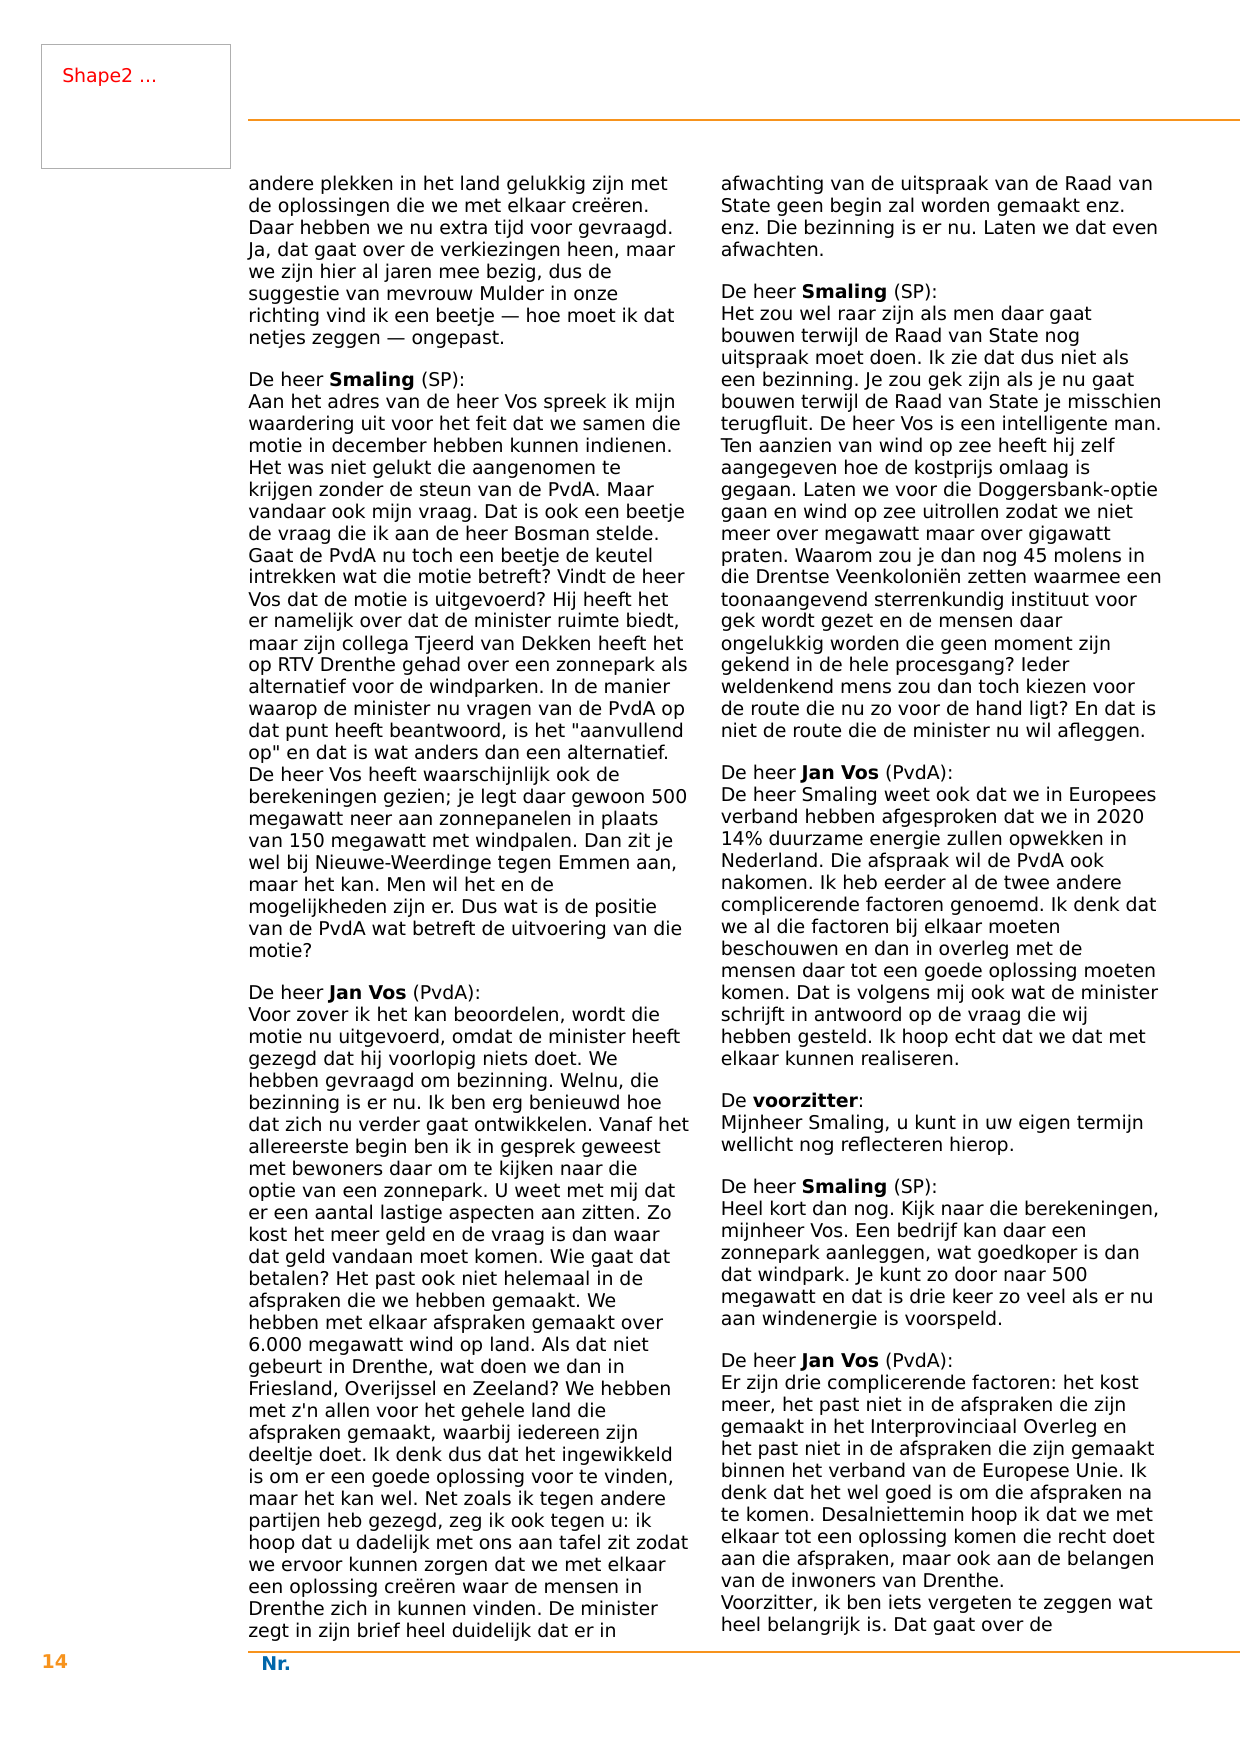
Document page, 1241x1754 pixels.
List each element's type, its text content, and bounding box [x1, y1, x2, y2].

text De heer Jan Vos (PvdA): [248, 982, 691, 1004]
text Heel kort dan nog. Kijk naar die berekeningen, mijnheer Vos. Een bedrijf kan daar een zonnepark aanleggen, wat goedkoper is dan dat windpark. Je kunt zo door naar 500 megawatt en dat is drie keer zo veel als er nu aan windenergie is voorspeld. [721, 1198, 1163, 1330]
text afwachting van de uitspraak van de Raad van State geen begin zal worden gemaakt enz. enz. Die bezinning is er nu. Laten we dat even afwachten. [721, 173, 1163, 261]
text Er zijn drie complicerende factoren: het kost meer, het past niet in de afspraken die zijn gemaakt in het Interprovinciaal Overleg en het past niet in de afspraken die zijn gemaakt binnen het verband van de Europese Unie. Ik denk dat het wel goed is om die afspraken na te komen. Desalniettemin hoop ik dat we met elkaar tot een oplossing komen die recht doet aan die afspraken, maar ook aan de belangen van de inwoners van Drenthe. [721, 1372, 1163, 1592]
text Het zou wel raar zijn als men daar gaat bouwen terwijl de Raad van State nog uitspraak moet doen. Ik zie dat dus niet als een bezinning. Je zou gek zijn als je nu gaat bouwen terwijl de Raad van State je misschien terugfluit. De heer Vos is een intelligente man. Ten aanzien van wind op zee heeft hij zelf aangegeven hoe de kostprijs omlaag is gegaan. Laten we voor die Doggersbank-optie gaan en wind op zee uitrollen zodat we niet meer over megawatt maar over gigawatt praten. Waarom zou je dan nog 45 molens in die Drentse Veenkoloniën zetten waarmee een toonaangevend sterrenkundig instituut voor gek wordt gezet en de mensen daar ongelukkig worden die geen moment zijn gekend in de hele procesgang? Ieder weldenkend mens zou dan toch kiezen voor de route die nu zo voor de hand ligt? En dat is niet de route die de minister nu wil afleggen. [721, 303, 1163, 742]
text De heer Jan Vos (PvdA): [721, 1350, 1163, 1372]
text De voorzitter: [721, 1090, 1163, 1112]
text Mijnheer Smaling, u kunt in uw eigen termijn wellicht nog reflecteren hierop. [721, 1112, 1163, 1156]
text Voor zover ik het kan beoordelen, wordt die motie nu uitgevoerd, omdat de minister heeft gezegd dat hij voorlopig niets doet. We hebben gevraagd om bezinning. Welnu, die bezinning is er nu. Ik ben erg benieuwd hoe dat zich nu verder gaat ontwikkelen. Vanaf het allereerste begin ben ik in gesprek geweest met bewoners daar om te kijken naar die optie van een zonnepark. U weet met mij dat er een aantal lastige aspecten aan zitten. Zo kost het meer geld en de vraag is dan waar dat geld vandaan moet komen. Wie gaat dat betalen? Het past ook niet helemaal in de afspraken die we hebben gemaakt. We hebben met elkaar afspraken gemaakt over 6.000 megawatt wind op land. Als dat niet gebeurt in Drenthe, wat doen we dan in Friesland, Overijssel en Zeeland? We hebben met z'n allen voor het gehele land die afspraken gemaakt, waarbij iedereen zijn deeltje doet. Ik denk dus dat het ingewikkeld is om er een goede oplossing voor te vinden, maar het kan wel. Net zoals ik tegen andere partijen heb gezegd, zeg ik ook tegen u: ik hoop dat u dadelijk met ons aan tafel zit zodat we ervoor kunnen zorgen dat we met elkaar een oplossing creëren waar de mensen in Drenthe zich in kunnen vinden. De minister zegt in zijn brief heel duidelijk dat er in [248, 1004, 691, 1641]
text De heer Jan Vos (PvdA): [721, 762, 1163, 784]
text andere plekken in het land gelukkig zijn met de oplossingen die we met elkaar creëren. Daar hebben we nu extra tijd voor gevraagd. Ja, dat gaat over de verkiezingen heen, maar we zijn hier al jaren mee bezig, dus de suggestie van mevrouw Mulder in onze richting vind ik een beetje — hoe moet ik dat netjes zeggen — ongepast. [248, 173, 691, 349]
text De heer Smaling (SP): [721, 281, 1163, 303]
text De heer Smaling (SP): [248, 369, 691, 391]
text De heer Smaling weet ook dat we in Europees verband hebben afgesproken dat we in 2020 14% duurzame energie zullen opwekken in Nederland. Die afspraak wil de PvdA ook nakomen. Ik heb eerder al de twee andere complicerende factoren genoemd. Ik denk dat we al die factoren bij elkaar moeten beschouwen en dan in overleg met de mensen daar tot een goede oplossing moeten komen. Dat is volgens mij ook wat de minister schrijft in antwoord op de vraag die wij hebben gesteld. Ik hoop echt dat we dat met elkaar kunnen realiseren. [721, 784, 1163, 1070]
text De heer Smaling (SP): [721, 1176, 1163, 1198]
text Voorzitter, ik ben iets vergeten te zeggen wat heel belangrijk is. Dat gaat over de [721, 1592, 1163, 1636]
text Aan het adres van de heer Vos spreek ik mijn waardering uit voor het feit dat we samen die motie in december hebben kunnen indienen. Het was niet gelukt die aangenomen te krijgen zonder de steun van de PvdA. Maar vandaar ook mijn vraag. Dat is ook een beetje de vraag die ik aan de heer Bosman stelde. Gaat de PvdA nu toch een beetje de keutel intrekken wat die motie betreft? Vindt de heer Vos dat de motie is uitgevoerd? Hij heeft het er namelijk over dat de minister ruimte biedt, maar zijn collega Tjeerd van Dekken heeft het op RTV Drenthe gehad over een zonnepark als alternatief voor de windparken. In de manier waarop de minister nu vragen van de PvdA op dat punt heeft beantwoord, is het "aanvullend op" en dat is wat anders dan een alternatief. De heer Vos heeft waarschijnlijk ook de berekeningen gezien; je legt daar gewoon 500 megawatt neer aan zonnepanelen in plaats van 150 megawatt met windpalen. Dan zit je wel bij Nieuwe-Weerdinge tegen Emmen aan, maar het kan. Men wil het en de mogelijkheden zijn er. Dus wat is de positie van de PvdA wat betreft de uitvoering van die motie? [248, 391, 691, 962]
